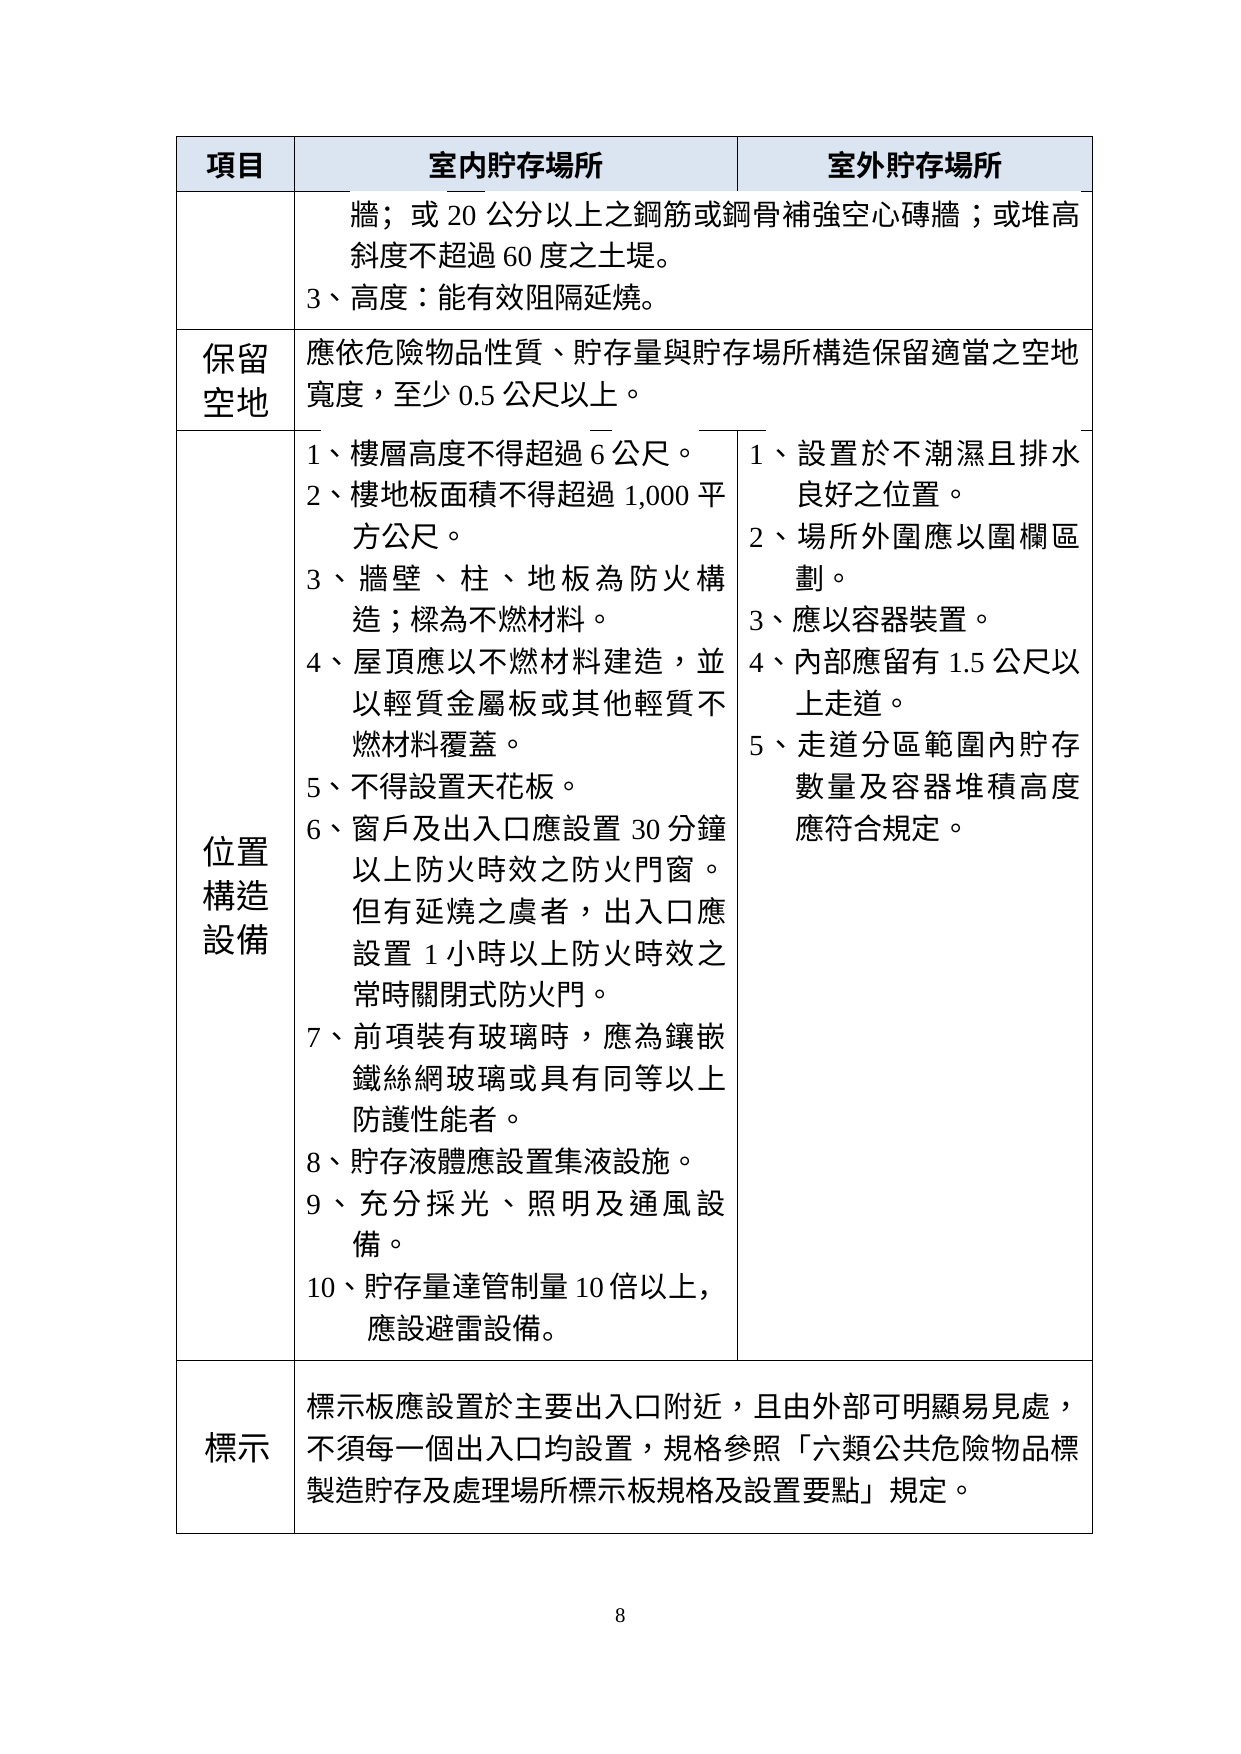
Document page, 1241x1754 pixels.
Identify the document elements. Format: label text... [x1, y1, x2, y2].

table_cell 位置 構造 設備 [177, 431, 294, 1360]
table_cell [177, 192, 294, 329]
table_cell 1、設置於不潮濕且排水良好之位置。 2、場所外圍應以圍欄區劃。 3、應以容器裝置。 4、內部應留有 1.5 公尺以上走道。 5、走道分區範圍內貯存數量及容器堆積高度應符合規定。 [738, 431, 1092, 1360]
table_header 室外貯存場所 [738, 137, 1092, 191]
table_header 項目 [177, 137, 294, 191]
table_cell 1、樓層高度不得超過 6 公尺。 2、樓地板面積不得超過 1,000 平方公尺。 3、牆壁、柱、地板為防火構造；樑為不燃材料。 4、屋頂應以不燃材料建造，並以輕質金屬板或其他輕質不燃材料覆蓋。 5、不得設置天花板。 6、窗戶及出入口應設置 30分鐘以上防火時效之防火門窗。但有延燒之虞者，出入口應設置 1小時以上防火時效之常時關閉式防火門。 7、前項裝有玻璃時，應為鑲嵌鐵絲網玻璃或具有同等以上防護性能者。 8、貯存液體應設置集液設施。 9、充分採光、照明及通風設備。 10、貯存量達管制量10倍以上，應設避雷設備。 [295, 431, 737, 1360]
table_header 室内貯存場所 [295, 137, 737, 191]
table_cell 標示板應設置於主要出入口附近，且由外部可明顯易見處，不須每一個出入口均設置，規格參照「六類公共危險物品標製造貯存及處理場所標示板規格及設置要點」規定。 [295, 1361, 1092, 1533]
table_cell 標示 [177, 1361, 294, 1533]
table_cell 牆；或 20 公分以上之鋼筋或鋼骨補強空心磚牆；或堆高斜度不超過 60 度之土堤。 3、高度：能有效阻隔延燒。 [295, 192, 1092, 329]
table_cell 保留空地 [177, 330, 294, 430]
table_cell 應依危險物品性質、貯存量與貯存場所構造保留適當之空地寬度，至少 0.5 公尺以上。 [295, 330, 1092, 430]
